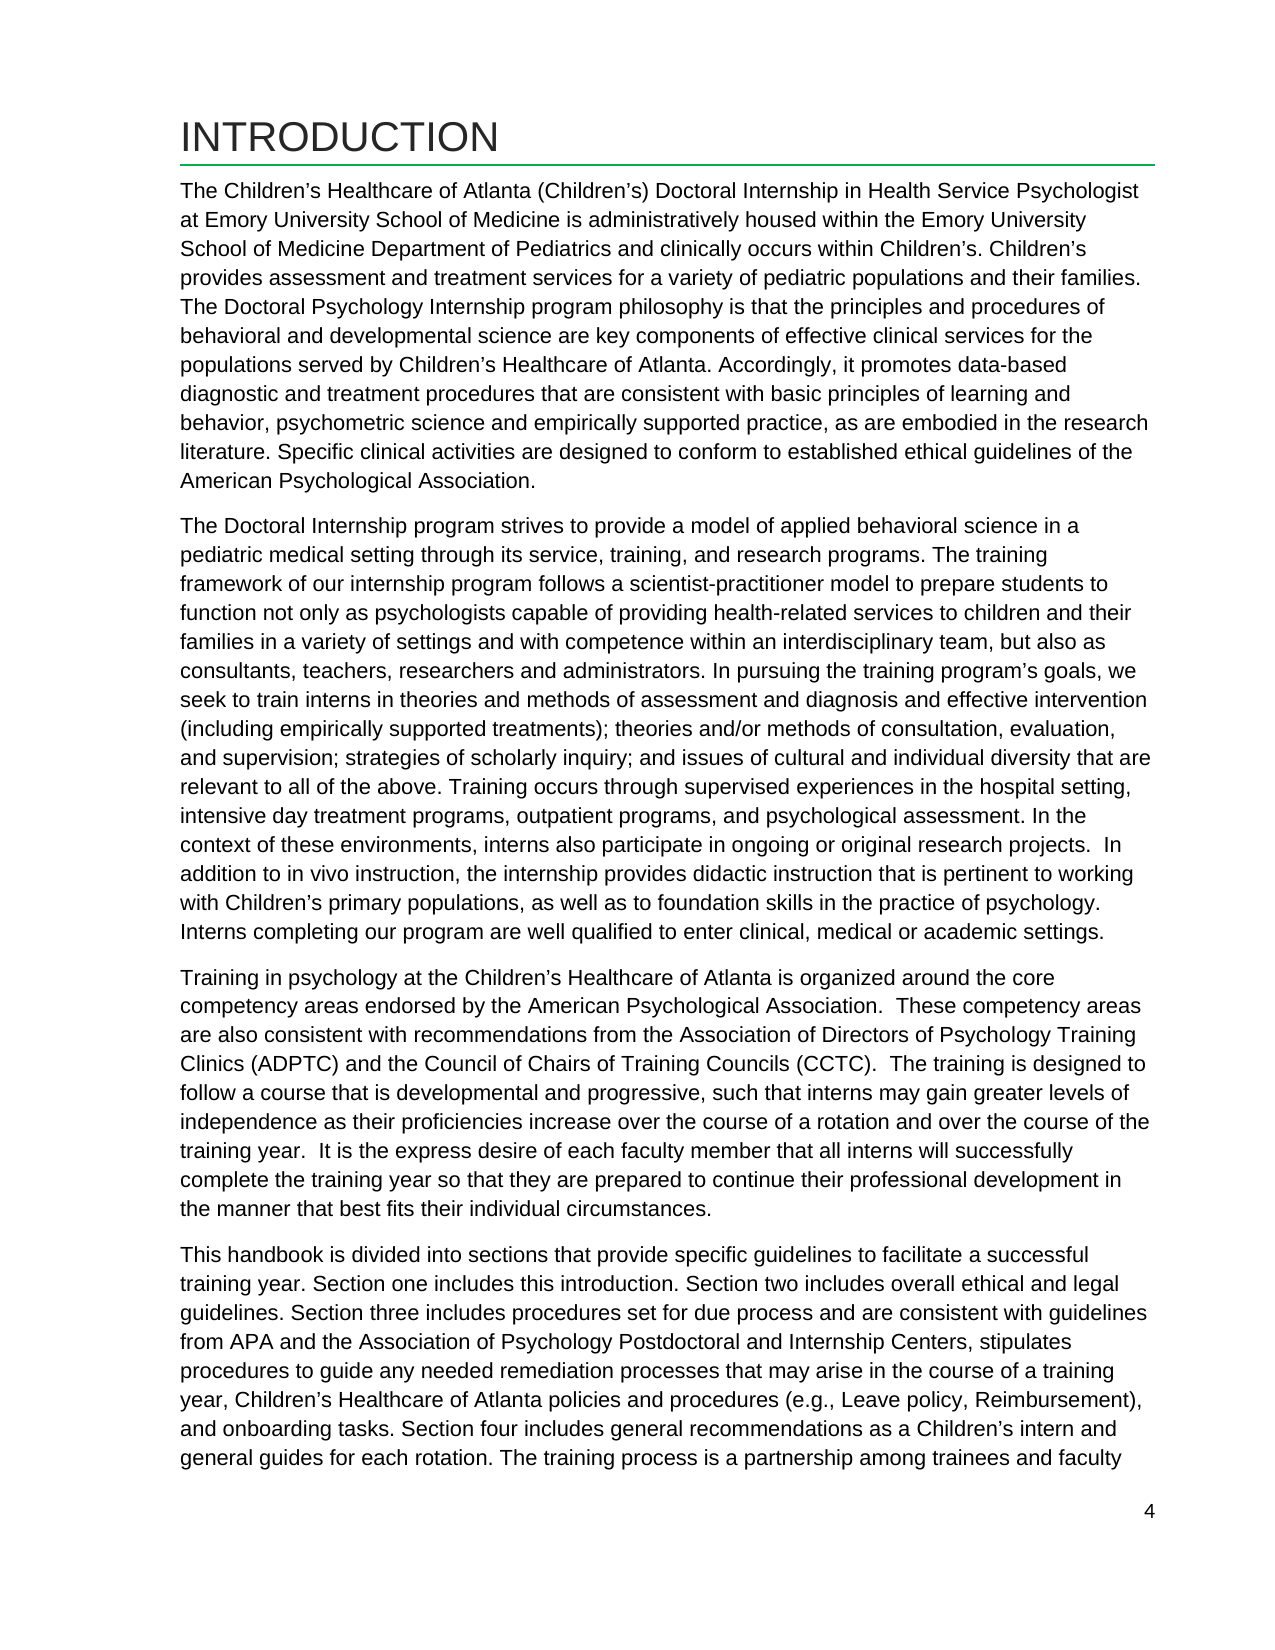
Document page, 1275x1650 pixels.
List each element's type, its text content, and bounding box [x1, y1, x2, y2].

text The Doctoral Internship program strives to provide a model of applied behavioral science in a pediatric medical setting through its service, training, and research programs. The training framework of our internship program follows a scientist-practitioner model to prepare students to function not only as psychologists capable of providing health-related services to children and their families in a variety of settings and with competence within an interdisciplinary team, but also as consultants, teachers, researchers and administrators. In pursuing the training program’s goals, we seek to train interns in theories and methods of assessment and diagnosis and effective intervention (including empirically supported treatments); theories and/or methods of consultation, evaluation, and supervision; strategies of scholarly inquiry; and issues of cultural and individual diversity that are relevant to all of the above. Training occurs through supervised experiences in the hospital setting, intensive day treatment programs, outpatient programs, and psychological assessment. In the context of these environments, interns also participate in ongoing or original research projects. In addition to in vivo instruction, the internship provides didactic instruction that is pertinent to working with Children’s primary populations, as well as to foundation skills in the practice of psychology. Interns completing our program are well qualified to enter clinical, medical or academic settings. [180, 513, 1155, 944]
text This handbook is divided into sections that provide specific guidelines to facilitate a successful training year. Section one includes this introduction. Section two includes overall ethical and legal guidelines. Section three includes procedures set for due process and are consistent with guidelines from APA and the Association of Psychology Postdoctoral and Internship Centers, stipulates procedures to guide any needed remediation processes that may arise in the course of a training year, Children’s Healthcare of Atlanta policies and procedures (e.g., Leave policy, Reimbursement), and onboarding tasks. Section four includes general recommendations as a Children’s intern and general guides for each rotation. The training process is a partnership among trainees and faculty [180, 1242, 1155, 1469]
text The Children’s Healthcare of Atlanta (Children’s) Doctoral Internship in Health Service Psychologist at Emory University School of Medicine is administratively housed within the Emory University School of Medicine Department of Pediatrics and clinically occurs within Children’s. Children’s provides assessment and treatment services for a variety of pediatric populations and their families. The Doctoral Psychology Internship program philosophy is that the principles and procedures of behavioral and developmental science are key components of effective clinical services for the populations served by Children’s Healthcare of Atlanta. Accordingly, it promotes data-based diagnostic and treatment procedures that are consistent with basic principles of learning and behavior, psychometric science and empirically supported practice, as are embodied in the research literature. Specific clinical activities are designed to conform to established ethical guidelines of the American Psychological Association. [180, 178, 1155, 493]
text Training in psychology at the Children’s Healthcare of Atlanta is organized around the core competency areas endorsed by the American Psychological Association. These competency areas are also consistent with recommendations from the Association of Directors of Psychology Training Clinics (ADPTC) and the Council of Chairs of Training Councils (CCTC). The training is designed to follow a course that is developmental and progressive, such that interns may gain greater levels of independence as their proficiencies increase over the course of a rotation and over the course of the training year. It is the express desire of each faculty member that all interns will successfully complete the training year so that they are prepared to continue their professional development in the manner that best fits their individual circumstances. [180, 964, 1155, 1221]
subtitle INTRODUCTION [180, 112, 1155, 164]
